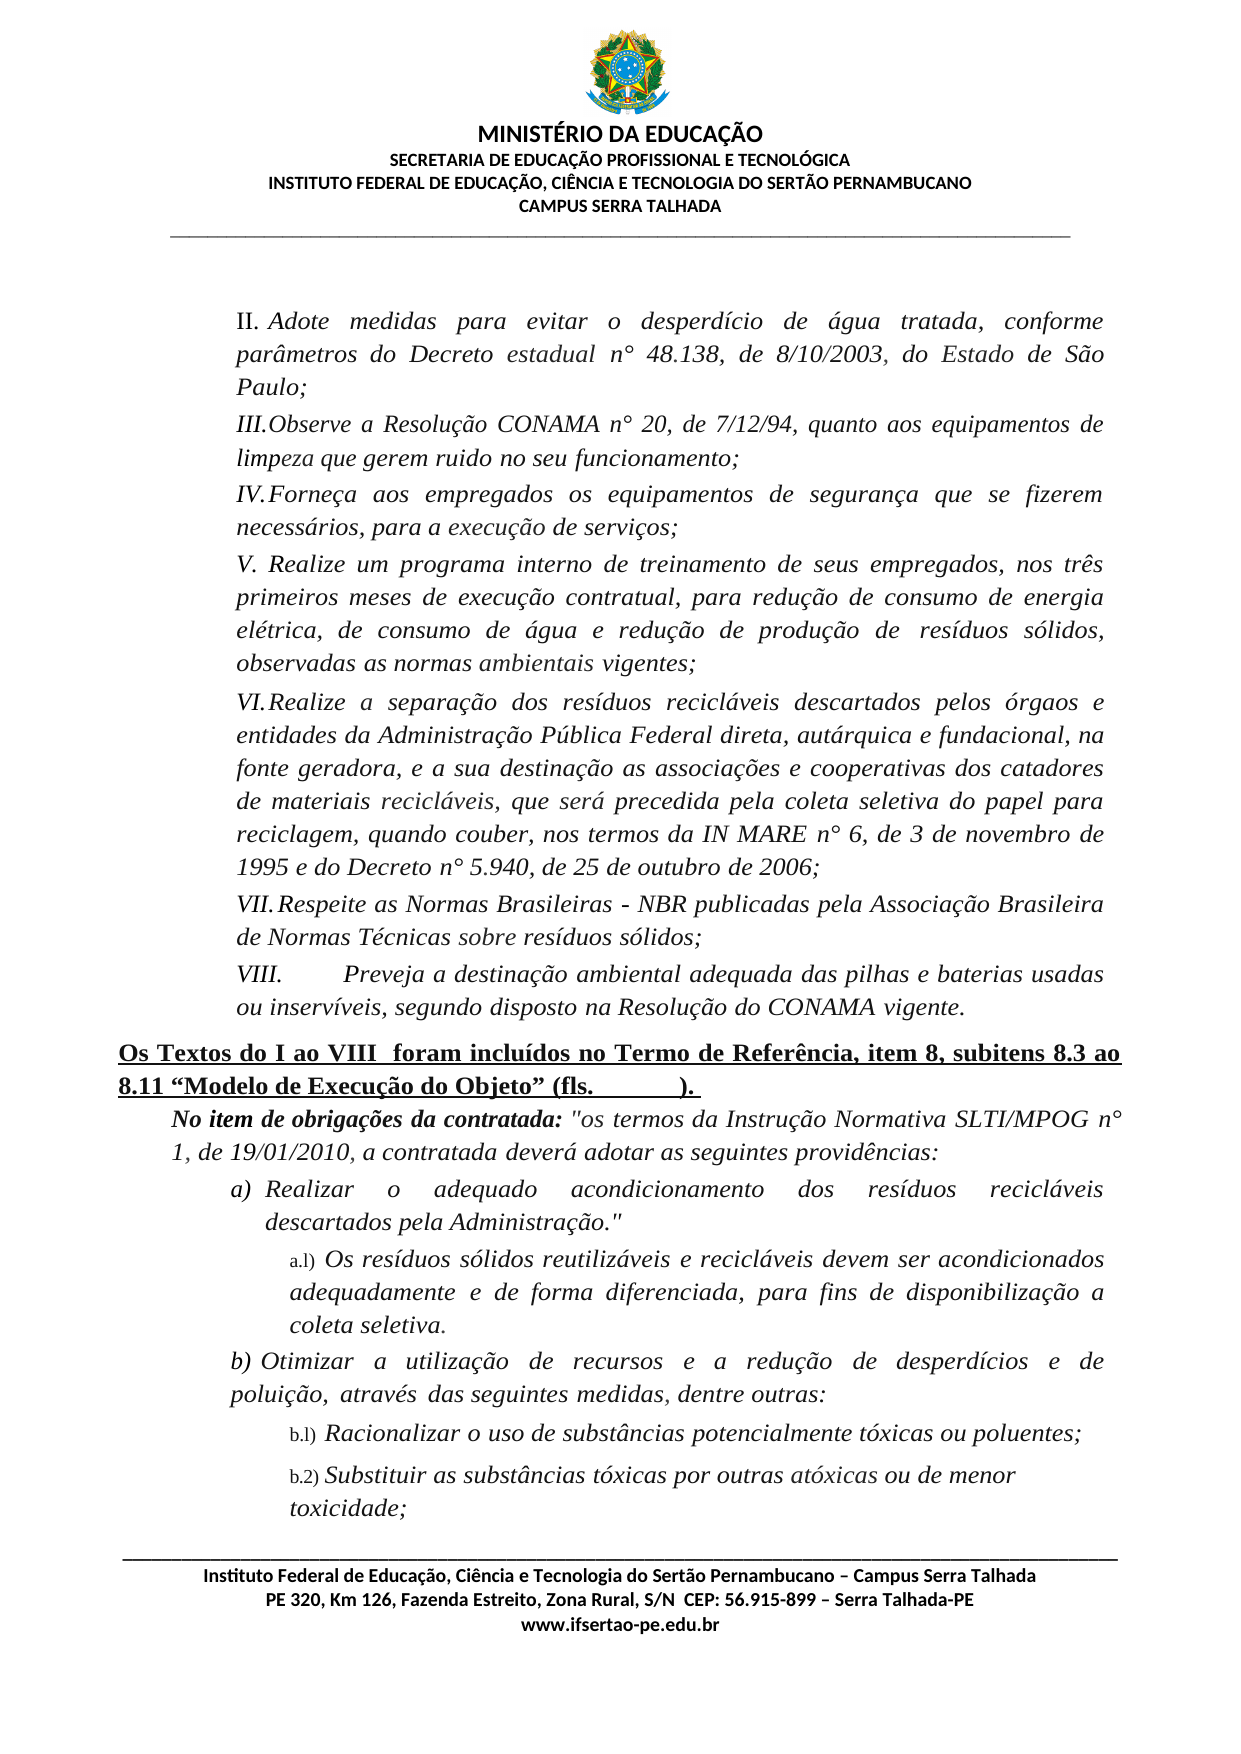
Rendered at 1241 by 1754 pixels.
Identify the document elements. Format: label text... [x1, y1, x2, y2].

list Otimizar a utilização de recursos e a redução de desperdícios e de poluição, através das seguintes medidas, dentre outras: [230, 1346, 1104, 1408]
list 8.11 “Modelo de Execução do Objeto” (fls. ). [118, 1065, 1122, 1100]
list Os resíduos sólidos reutilizáveis e recicláveis devem ser acondicionados adequadamente e de forma diferenciada, para fins de disponibilização a coleta seletiva. [289, 1244, 1104, 1338]
list Realize a separação dos resíduos recicláveis descartados pelos órgaos e entidades da Administração Pública Federal direta, autárquica e fundacional, na fonte geradora, e a sua destinação as associações e cooperativas dos catadores de materiais recicláveis, que será precedida pela coleta seletiva do papel para reciclagem, quando couber, nos termos da IN MARE n° 6, de 3 de novembro de 1995 e do Decreto n° 5.940, de 25 de outubro de 2006; [236, 687, 1104, 881]
text No item de obrigações da contratada: "os termos da Instrução Normativa SLTI/MPOG n° 1, de 19/01/2010, a contratada deverá adotar as seguintes providências: [171, 1104, 1122, 1166]
picture [582, 27, 673, 117]
list Realizar o adequado acondicionamento dos resíduos recicláveis descartados pela Administração." [230, 1174, 1104, 1236]
list Observe a Resolução CONAMA n° 20, de 7/12/94, quanto aos equipamentos de limpeza que gerem ruido no seu funcionamento; [236, 409, 1104, 471]
list Racionalizar o uso de substâncias potencialmente tóxicas ou poluentes; [289, 1418, 1122, 1447]
list Respeite as Normas Brasileiras - NBR publicadas pela Associação Brasileira de Normas Técnicas sobre resíduos sólidos; [236, 889, 1104, 951]
list Forneça aos empregados os equipamentos de segurança que se fizerem necessários, para a execução de serviços; [236, 479, 1104, 541]
list Adote medidas para evitar o desperdício de água tratada, conforme parâmetros do Decreto estadual n° 48.138, de 8/10/2003, do Estado de São Paulo; [236, 306, 1104, 401]
list Os Textos do I ao VIII foram incluídos no Termo de Referência, item 8, subitens 8.3 ao [118, 1038, 1122, 1063]
list Substituir as substâncias tóxicas por outras atóxicas ou de menor toxicidade; [289, 1460, 1122, 1522]
list Realize um programa interno de treinamento de seus empregados, nos três primeiros meses de execução contratual, para redução de consumo de energia elétrica, de consumo de água e redução de produção de resíduos sólidos, observadas as normas ambientais vigentes; [236, 549, 1104, 677]
list Preveja a destinação ambiental adequada das pilhas e baterias usadas ou inservíveis, segundo disposto na Resolução do CONAMA vigente. [236, 959, 1104, 1021]
